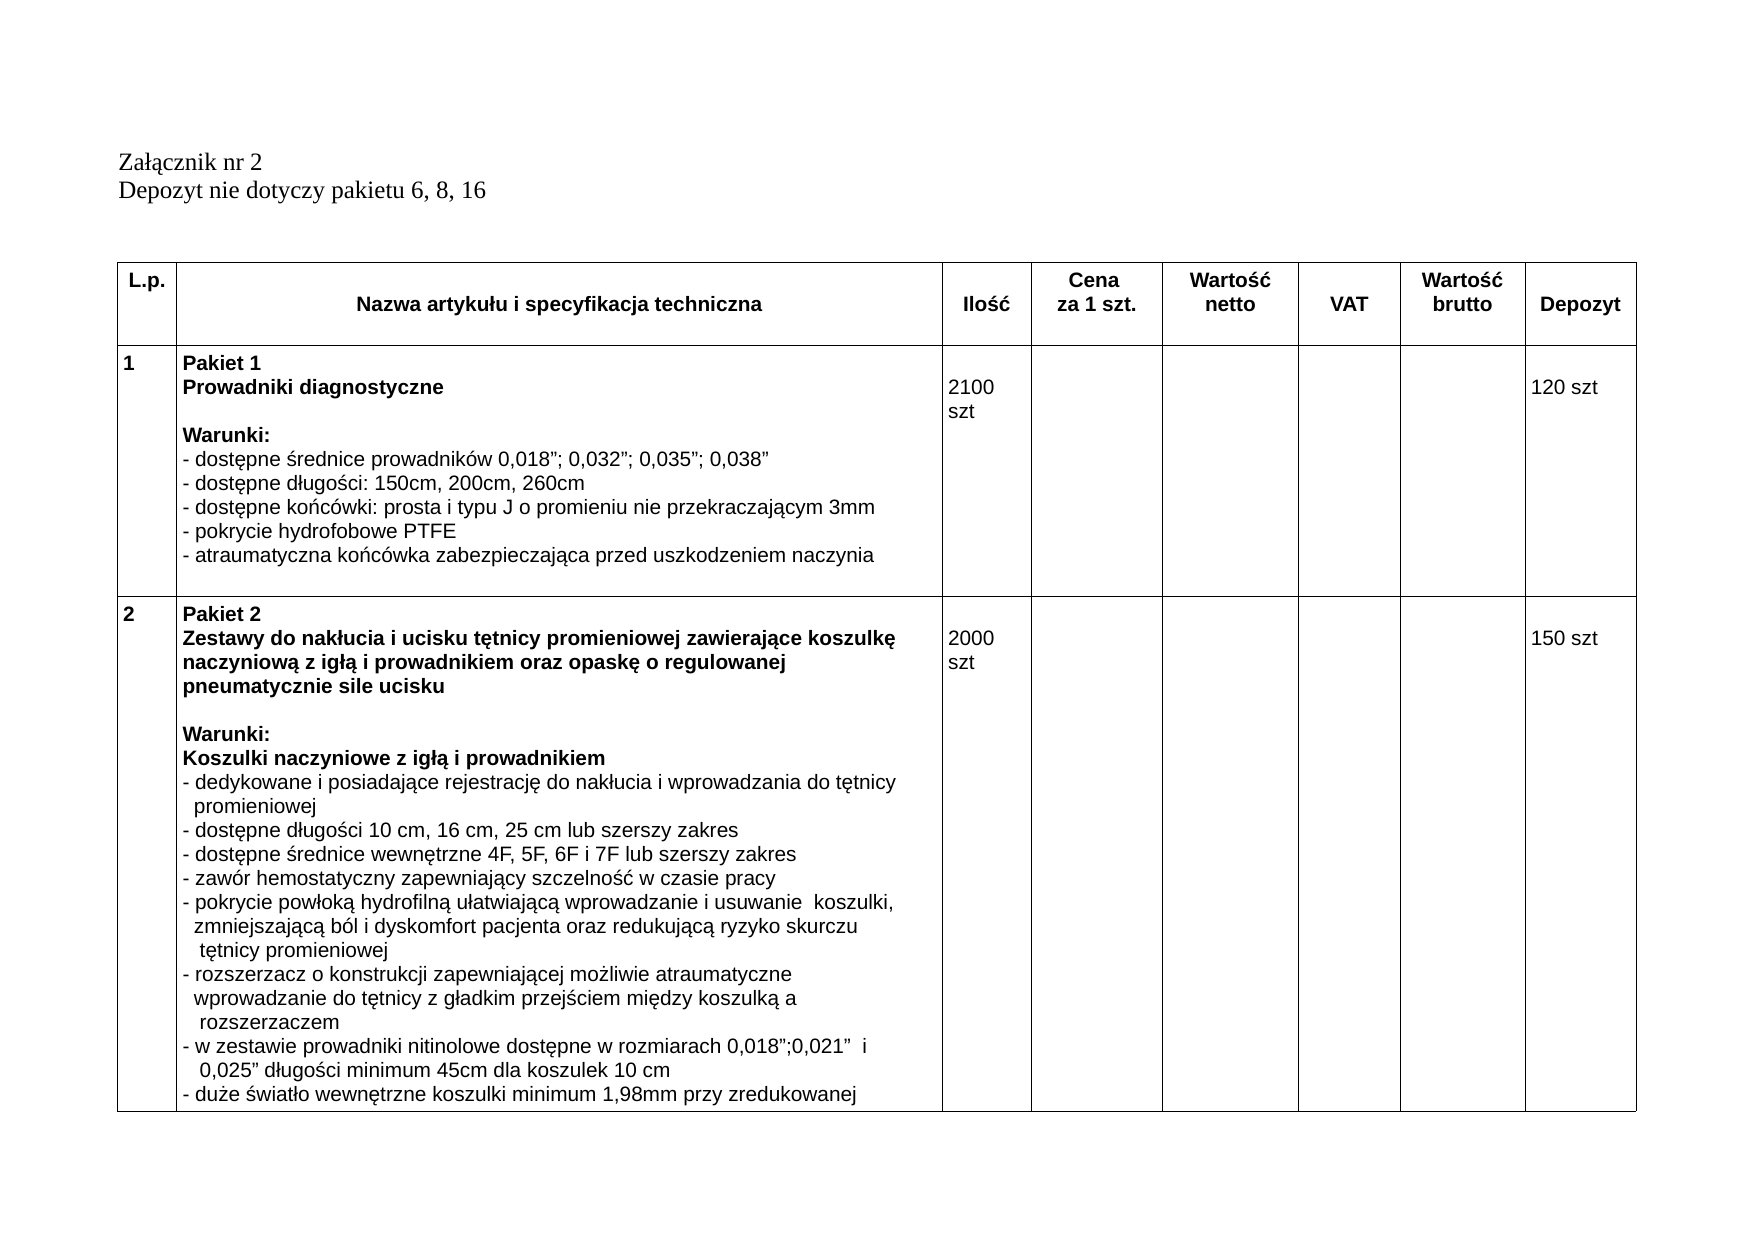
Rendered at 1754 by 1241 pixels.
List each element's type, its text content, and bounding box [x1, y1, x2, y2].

table_header Nazwa artykułu i specyfikacja techniczna [177, 263, 942, 345]
table_cell 1 [118, 346, 176, 596]
table_cell [1032, 346, 1162, 596]
table_header Depozyt [1526, 263, 1636, 345]
table_cell 2000 szt [943, 597, 1031, 1111]
text Depozyt nie dotyczy pakietu 6, 8, 16 [118, 176, 1636, 204]
text Załącznik nr 2 [118, 147, 1636, 176]
table_cell 120 szt [1526, 346, 1636, 596]
table_cell 150 szt [1526, 597, 1636, 1111]
table_header Cena za 1 szt. [1032, 263, 1162, 345]
table_cell Pakiet 1 Prowadniki diagnostyczne Warunki: - dostępne średnice prowadników 0,018”; 0,032”; 0,035”; 0,038” - dostępne długości: 150cm, 200cm, 260cm - dostępne końcówki: prosta i typu J o promieniu nie przekraczającym 3mm - pokrycie hydrofobowe PTFE - atraumatyczna końcówka zabezpieczająca przed uszkodzeniem naczynia [177, 346, 942, 596]
table_cell [1401, 346, 1525, 596]
table_cell [1401, 597, 1525, 1111]
table_cell 2 [118, 597, 176, 1111]
table_cell Pakiet 2 Zestawy do nakłucia i ucisku tętnicy promieniowej zawierające koszulkę naczyniową z igłą i prowadnikiem oraz opaskę o regulowanej pneumatycznie sile ucisku Warunki: Koszulki naczyniowe z igłą i prowadnikiem - dedykowane i posiadające rejestrację do nakłucia i wprowadzania do tętnicy promieniowej - dostępne długości 10 cm, 16 cm, 25 cm lub szerszy zakres - dostępne średnice wewnętrzne 4F, 5F, 6F i 7F lub szerszy zakres - zawór hemostatyczny zapewniający szczelność w czasie pracy - pokrycie powłoką hydrofilną ułatwiającą wprowadzanie i usuwanie koszulki, zmniejszającą ból i dyskomfort pacjenta oraz redukującą ryzyko skurczu tętnicy promieniowej - rozszerzacz o konstrukcji zapewniającej możliwie atraumatyczne wprowadzanie do tętnicy z gładkim przejściem między koszulką a rozszerzaczem - w zestawie prowadniki nitinolowe dostępne w rozmiarach 0,018”;0,021” i 0,025” długości minimum 45cm dla koszulek 10 cm - duże światło wewnętrzne koszulki minimum 1,98mm przy zredukowanej [177, 597, 942, 1111]
table_header Wartość brutto [1401, 263, 1525, 345]
table_header Wartość netto [1163, 263, 1298, 345]
table_cell [1032, 597, 1162, 1111]
table_cell [1163, 346, 1298, 596]
table_cell 2100 szt [943, 346, 1031, 596]
table_header Ilość [943, 263, 1031, 345]
table_cell [1299, 346, 1400, 596]
table_cell [1299, 597, 1400, 1111]
table_header VAT [1299, 263, 1400, 345]
table_header L.p. [118, 263, 176, 345]
table_cell [1163, 597, 1298, 1111]
